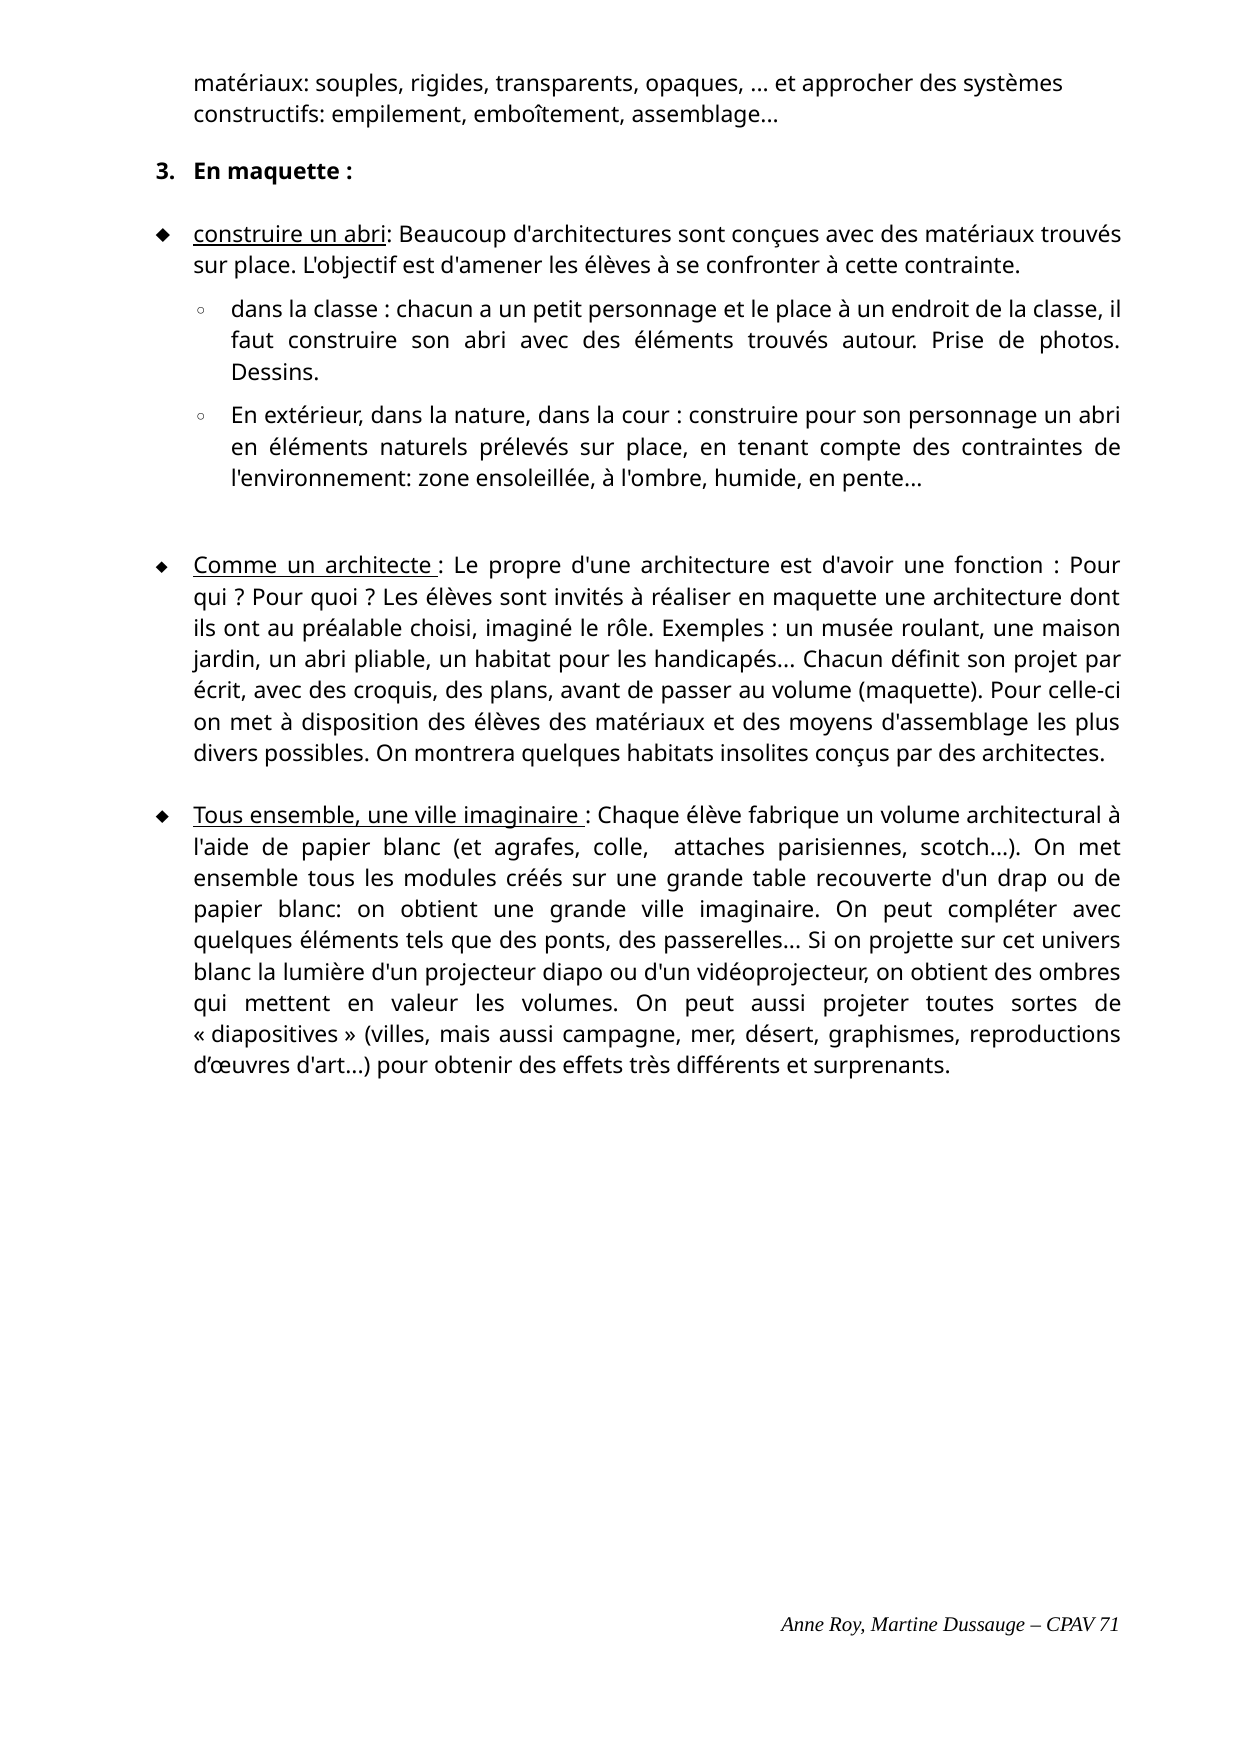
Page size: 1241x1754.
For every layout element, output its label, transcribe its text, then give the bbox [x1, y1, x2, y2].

list Tous ensemble, une ville imaginaire : Chaque élève fabrique un volume architectural à l'aide de papier blanc (et agrafes, colle, attaches parisiennes, scotch...). On met ensemble tous les modules créés sur une grande table recouverte d'un drap ou de papier blanc: on obtient une grande ville imaginaire. On peut compléter avec quelques éléments tels que des ponts, des passerelles... Si on projette sur cet univers blanc la lumière d'un projecteur diapo ou d'un vidéoprojecteur, on obtient des ombres qui mettent en valeur les volumes. On peut aussi projeter toutes sortes de « diapositives » (villes, mais aussi campagne, mer, désert, graphismes, reproductions d’œuvres d'art...) pour obtenir des effets très différents et surprenants. [156, 799, 1122, 1081]
list En extérieur, dans la nature, dans la cour : construire pour son personnage un abri en éléments naturels prélevés sur place, en tenant compte des contraintes de l'environnement: zone ensoleillée, à l'ombre, humide, en pente... [193, 399, 1122, 493]
list matériaux: souples, rigides, transparents, opaques, ... et approcher des systèmes constructifs: empilement, emboîtement, assemblage... [156, 67, 1122, 130]
list construire un abri: Beaucoup d'architectures sont conçues avec des matériaux trouvés sur place. L'objectif est d'amener les élèves à se confronter à cette contrainte. [156, 218, 1122, 281]
list Comme un architecte : Le propre d'une architecture est d'avoir une fonction : Pour qui ? Pour quoi ? Les élèves sont invités à réaliser en maquette une architecture dont ils ont au préalable choisi, imaginé le rôle. Exemples : un musée roulant, une maison jardin, un abri pliable, un habitat pour les handicapés... Chacun définit son projet par écrit, avec des croquis, des plans, avant de passer au volume (maquette). Pour celle-ci on met à disposition des élèves des matériaux et des moyens d'assemblage les plus divers possibles. On montrera quelques habitats insolites conçus par des architectes. [156, 549, 1122, 768]
list dans la classe : chacun a un petit personnage et le place à un endroit de la classe, il faut construire son abri avec des éléments trouvés autour. Prise de photos. Dessins. [193, 293, 1122, 387]
list En maquette : [156, 155, 1122, 186]
